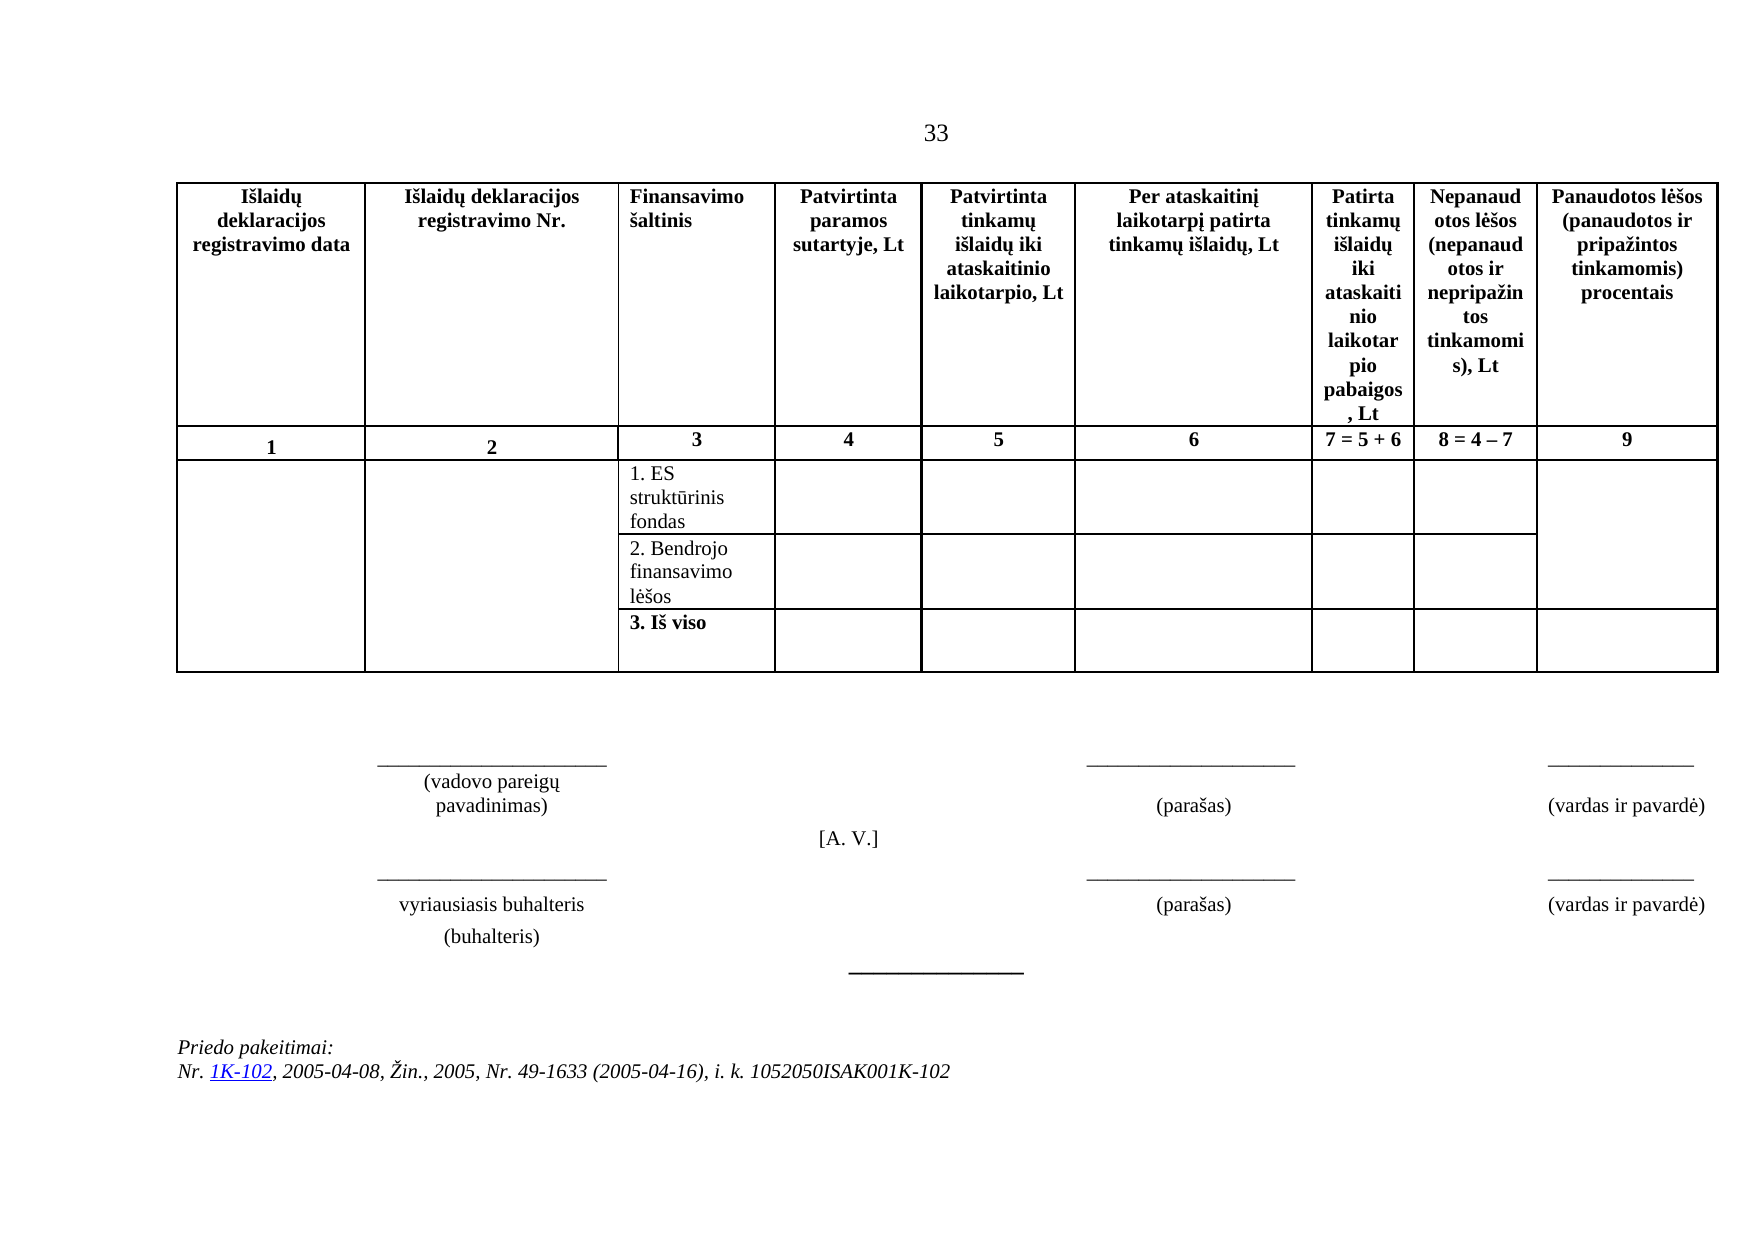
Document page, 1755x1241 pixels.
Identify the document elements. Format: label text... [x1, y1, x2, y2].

table_cell [1312, 673, 1414, 703]
table_cell (buhalteris) [365, 916, 618, 948]
table_cell ____________________ [1075, 850, 1312, 883]
table_cell [618, 736, 775, 769]
table_cell Patirta tinkamų išlaidų iki ataskaitinio laikotarpio pabaigos, Lt [1313, 184, 1413, 425]
table_cell [1415, 535, 1536, 608]
table_cell [1537, 916, 1717, 948]
table_cell [1312, 704, 1414, 736]
table_cell (vadovo pareigų pavadinimas) [365, 769, 618, 817]
table_cell [365, 148, 618, 182]
table_cell [1312, 883, 1414, 916]
table_cell [255, 704, 341, 736]
table_cell [923, 610, 1074, 671]
table_cell Išlaidų deklaracijos registravimo data [178, 184, 364, 425]
table_cell [341, 736, 365, 769]
table_cell Per ataskaitinį laikotarpį patirta tinkamų išlaidų, Lt [1076, 184, 1311, 425]
table_cell [177, 883, 255, 916]
table_cell ____________________ [1075, 736, 1312, 769]
table_cell [921, 817, 1075, 850]
table_cell [1312, 736, 1414, 769]
table_cell [255, 673, 341, 703]
table_cell [1075, 148, 1312, 182]
table_cell (vardas ir pavardė) [1537, 883, 1717, 916]
table_cell [255, 817, 341, 850]
table_cell [341, 704, 365, 736]
table_cell [366, 461, 618, 671]
table_cell [341, 883, 365, 916]
table_cell [775, 704, 921, 736]
table_cell [1312, 916, 1414, 948]
table_cell [776, 535, 920, 608]
table_cell [1538, 461, 1716, 608]
table_cell [177, 673, 255, 703]
table_cell Nepanaudotos lėšos (nepanaudotos ir nepripažintos tinkamomis), Lt [1415, 184, 1536, 425]
table_cell 9 [1538, 427, 1716, 459]
table_cell [923, 461, 1074, 533]
table_cell [341, 769, 365, 817]
table_cell (parašas) [1075, 883, 1312, 916]
table_cell 8 = 4 – 7 [1415, 427, 1536, 459]
table_cell (vardas ir pavardė) [1537, 769, 1717, 817]
table_cell [775, 883, 921, 916]
table_cell [1414, 883, 1537, 916]
table_cell ______________________ [365, 736, 618, 769]
table_cell [177, 769, 255, 817]
table_cell vyriausiasis buhalteris [365, 883, 618, 916]
table_cell [921, 916, 1075, 948]
table_cell 5 [923, 427, 1074, 459]
table_cell [1313, 461, 1413, 533]
table_cell [365, 817, 618, 850]
text ______________ [177, 948, 1695, 977]
table_cell [1312, 769, 1414, 817]
table_cell [177, 817, 255, 850]
table_cell Finansavimo šaltinis [619, 184, 774, 425]
table_cell [775, 736, 921, 769]
table_cell [177, 916, 255, 948]
table_cell [1076, 535, 1311, 608]
table_cell [255, 883, 341, 916]
table_cell [1414, 850, 1537, 883]
table_cell [776, 461, 920, 533]
table_cell [1538, 610, 1716, 671]
table_cell [776, 610, 920, 671]
table_cell [1414, 736, 1537, 769]
table_cell [921, 736, 1075, 769]
table_cell [618, 883, 775, 916]
table_cell [1076, 461, 1311, 533]
table_cell [921, 883, 1075, 916]
table_cell [365, 704, 618, 736]
table_cell 4 [776, 427, 920, 459]
table_cell [1313, 610, 1413, 671]
table_cell [365, 673, 618, 703]
table_cell [1414, 148, 1537, 182]
table_cell [775, 916, 921, 948]
table_cell 6 [1076, 427, 1311, 459]
table_cell 1 [178, 427, 364, 459]
table_cell Išlaidų deklaracijos registravimo Nr. [366, 184, 618, 425]
table_cell [255, 769, 341, 817]
table_cell [921, 850, 1075, 883]
table_cell [255, 148, 341, 182]
table_cell 2 [366, 427, 617, 459]
table_cell [618, 704, 775, 736]
table_cell 3. Iš viso [619, 610, 774, 671]
table_cell [1537, 817, 1717, 850]
table_cell [1414, 916, 1537, 948]
table_cell ______________________ [365, 850, 618, 883]
table_cell [1414, 817, 1537, 850]
table_cell 3 [619, 427, 774, 459]
table_cell [618, 916, 775, 948]
table_cell [1313, 535, 1413, 608]
table_cell [1312, 148, 1414, 182]
table_cell [255, 736, 341, 769]
table_cell Patvirtinta tinkamų išlaidų iki ataskaitinio laikotarpio, Lt [923, 184, 1074, 425]
table_cell [618, 673, 775, 703]
table_cell [775, 148, 921, 182]
table_cell [A. V.] [775, 817, 921, 850]
table_cell [1075, 673, 1312, 703]
table_cell [1312, 817, 1414, 850]
table_cell [1414, 769, 1537, 817]
table_cell [177, 850, 255, 883]
table_cell 1. ES struktūrinis fondas [619, 461, 774, 533]
text Priedo pakeitimai: [177, 1035, 1695, 1059]
table_cell [255, 850, 341, 883]
table_cell [1075, 704, 1312, 736]
table_cell [618, 850, 775, 883]
table_cell [1415, 610, 1536, 671]
table_cell [341, 817, 365, 850]
table_cell ______________ [1537, 736, 1717, 769]
table_cell [1312, 850, 1414, 883]
table_cell [921, 704, 1075, 736]
table_cell [177, 148, 255, 182]
table_cell [618, 148, 775, 182]
table_cell [921, 673, 1075, 703]
table_cell 7 = 5 + 6 [1313, 427, 1413, 459]
table_cell [618, 817, 775, 850]
table_cell [178, 461, 364, 671]
table_cell Patvirtinta paramos sutartyje, Lt [776, 184, 920, 425]
table_cell [177, 736, 255, 769]
table_cell 2. Bendrojo finansavimo lėšos [619, 535, 774, 608]
table_cell Panaudotos lėšos (panaudotos ir pripažintos tinkamomis) procentais [1538, 184, 1716, 425]
table_cell [1075, 817, 1312, 850]
table_cell [1414, 673, 1537, 703]
table_cell [341, 916, 365, 948]
table_cell [255, 916, 341, 948]
table_cell [1075, 916, 1312, 948]
table_cell [775, 673, 921, 703]
table_cell [775, 850, 921, 883]
table_cell [177, 704, 255, 736]
table_cell [921, 769, 1075, 817]
table_cell (parašas) [1075, 769, 1312, 817]
table_cell [1415, 461, 1536, 533]
table_cell [775, 769, 921, 817]
table_cell [341, 673, 365, 703]
table_cell [921, 148, 1075, 182]
table_cell [341, 148, 365, 182]
table_cell [923, 535, 1074, 608]
table_cell ______________ [1537, 850, 1717, 883]
table_cell [341, 850, 365, 883]
table_cell [1537, 148, 1717, 182]
table_cell [1537, 704, 1717, 736]
table_cell [1537, 673, 1717, 703]
text Nr. 1K-102, 2005-04-08, Žin., 2005, Nr. 49-1633 (2005-04-16), i. k. 1052050ISAK001K-102 [177, 1059, 1695, 1083]
table_cell [1076, 610, 1311, 671]
table_cell [618, 769, 775, 817]
table_cell [1414, 704, 1537, 736]
